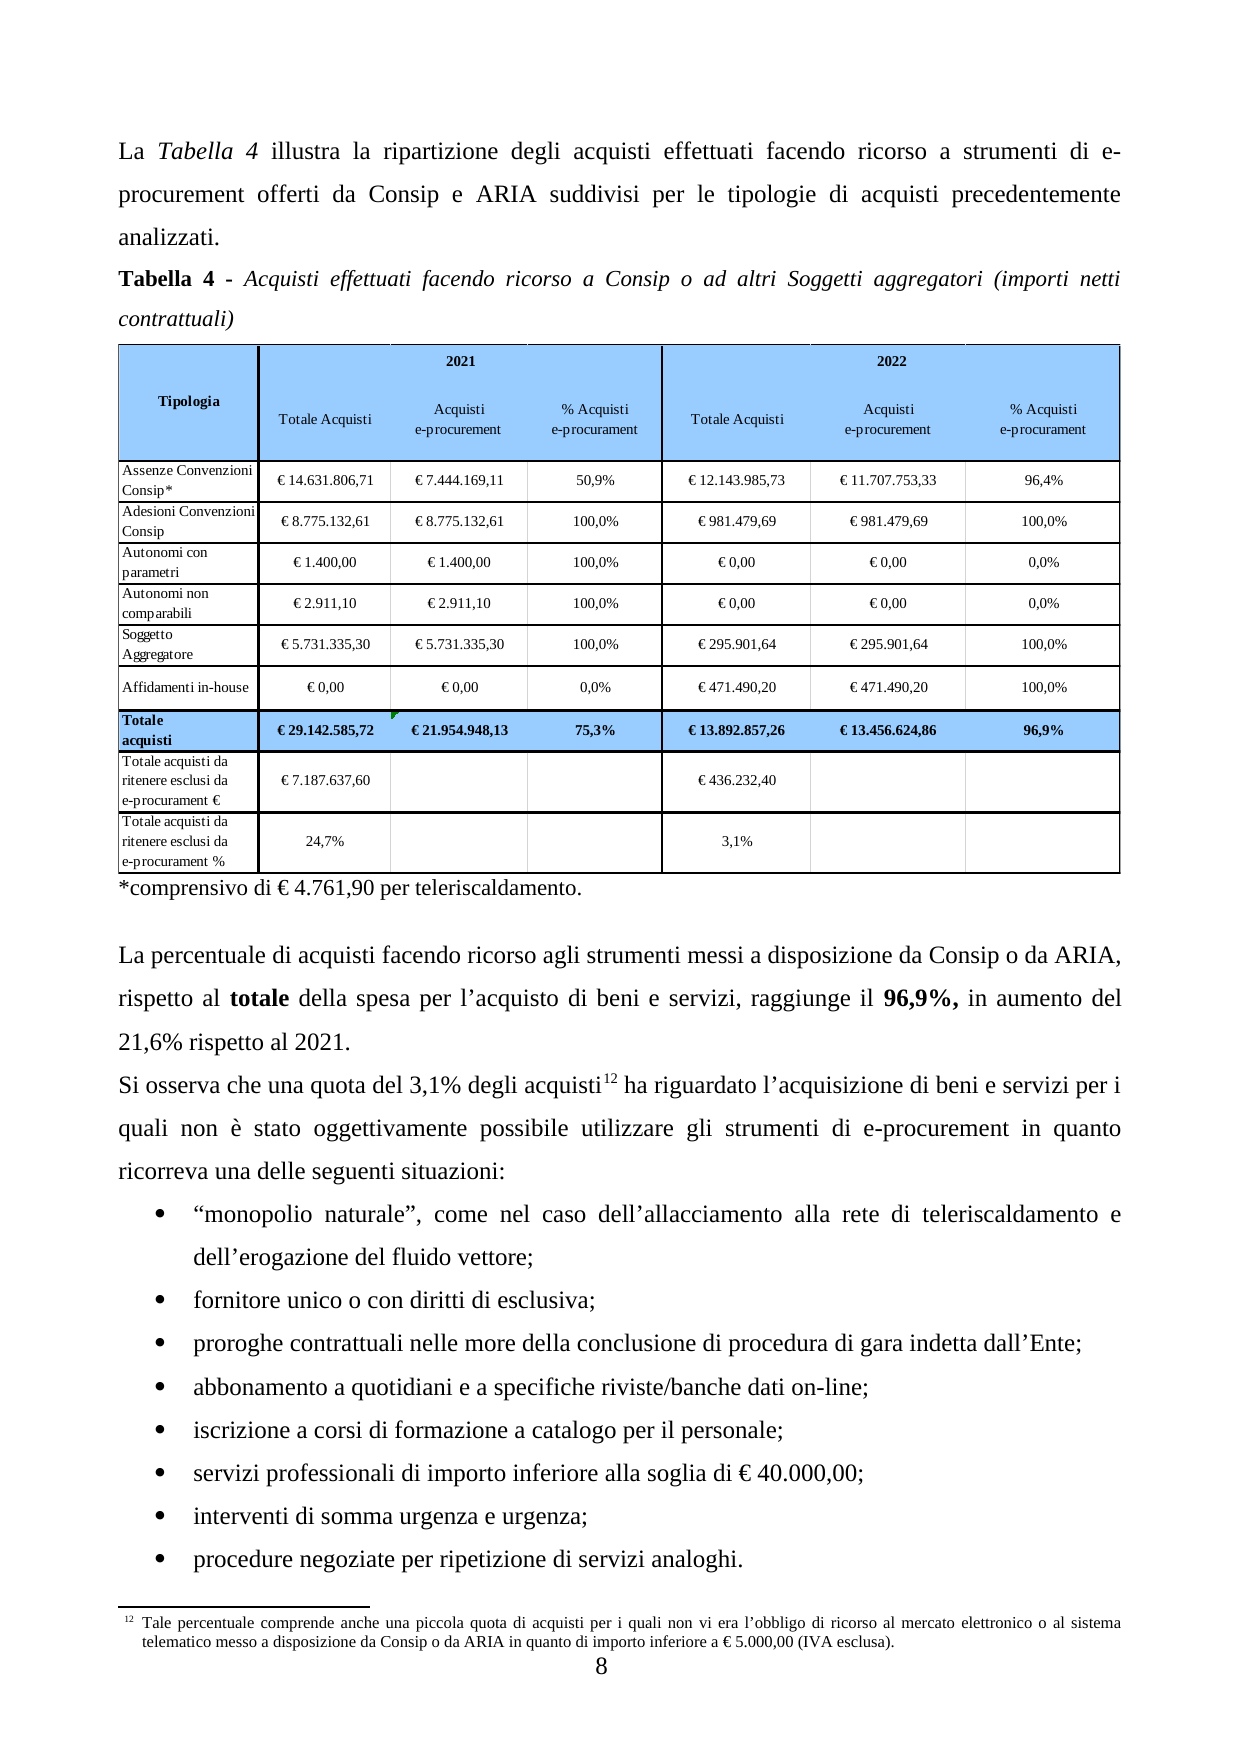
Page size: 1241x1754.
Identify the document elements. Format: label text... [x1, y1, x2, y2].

text *comprensivo di € 4.761,90 per teleriscaldamento. [118, 344, 1122, 901]
text Si osserva che una quota del 3,1% degli acquisti ha riguardato l’acquisizione di beni e servizi per i quali non è stato oggettivamente possibile utilizzare gli strumenti di e-procurement in quanto ricorreva una delle seguenti situazioni: [118, 1070, 1122, 1185]
list abbonamento a quotidiani e a specifiche riviste/banche dati on-line; [156, 1372, 1122, 1400]
list proroghe contrattuali nelle more della conclusione di procedura di gara indetta dall’Ente; [156, 1328, 1122, 1357]
text Tabella 4 - Acquisti effettuati facendo ricorso a Consip o ad altri Soggetti aggregatori (importi netti contrattuali) [118, 265, 1122, 331]
list procedure negoziate per ripetizione di servizi analoghi. [156, 1544, 1122, 1573]
list iscrizione a corsi di formazione a catalogo per il personale; [156, 1415, 1122, 1443]
list fornitore unico o con diritti di esclusiva; [156, 1285, 1122, 1314]
text La percentuale di acquisti facendo ricorso agli strumenti messi a disposizione da Consip o da ARIA, rispetto al totale della spesa per l’acquisto di beni e servizi, raggiunge il 96,9%, in aumento del 21,6% rispetto al 2021. [118, 940, 1122, 1055]
text La Tabella 4 illustra la ripartizione degli acquisti effettuati facendo ricorso a strumenti di e-procurement offerti da Consip e ARIA suddivisi per le tipologie di acquisti precedentemente analizzati. [118, 136, 1122, 251]
list interventi di somma urgenza e urgenza; [156, 1501, 1122, 1530]
list “monopolio naturale”, come nel caso dell’allacciamento alla rete di teleriscaldamento e dell’erogazione del fluido vettore; [156, 1199, 1122, 1271]
list servizi professionali di importo inferiore alla soglia di € 40.000,00; [156, 1458, 1122, 1487]
text Tale percentuale comprende anche una piccola quota di acquisti per i quali non vi era l’obbligo di ricorso al mercato elettronico o al sistema telematico messo a disposizione da Consip o da ARIA in quanto di importo inferiore a € 5.000,00 (IVA esclusa). [124, 1613, 1122, 1651]
